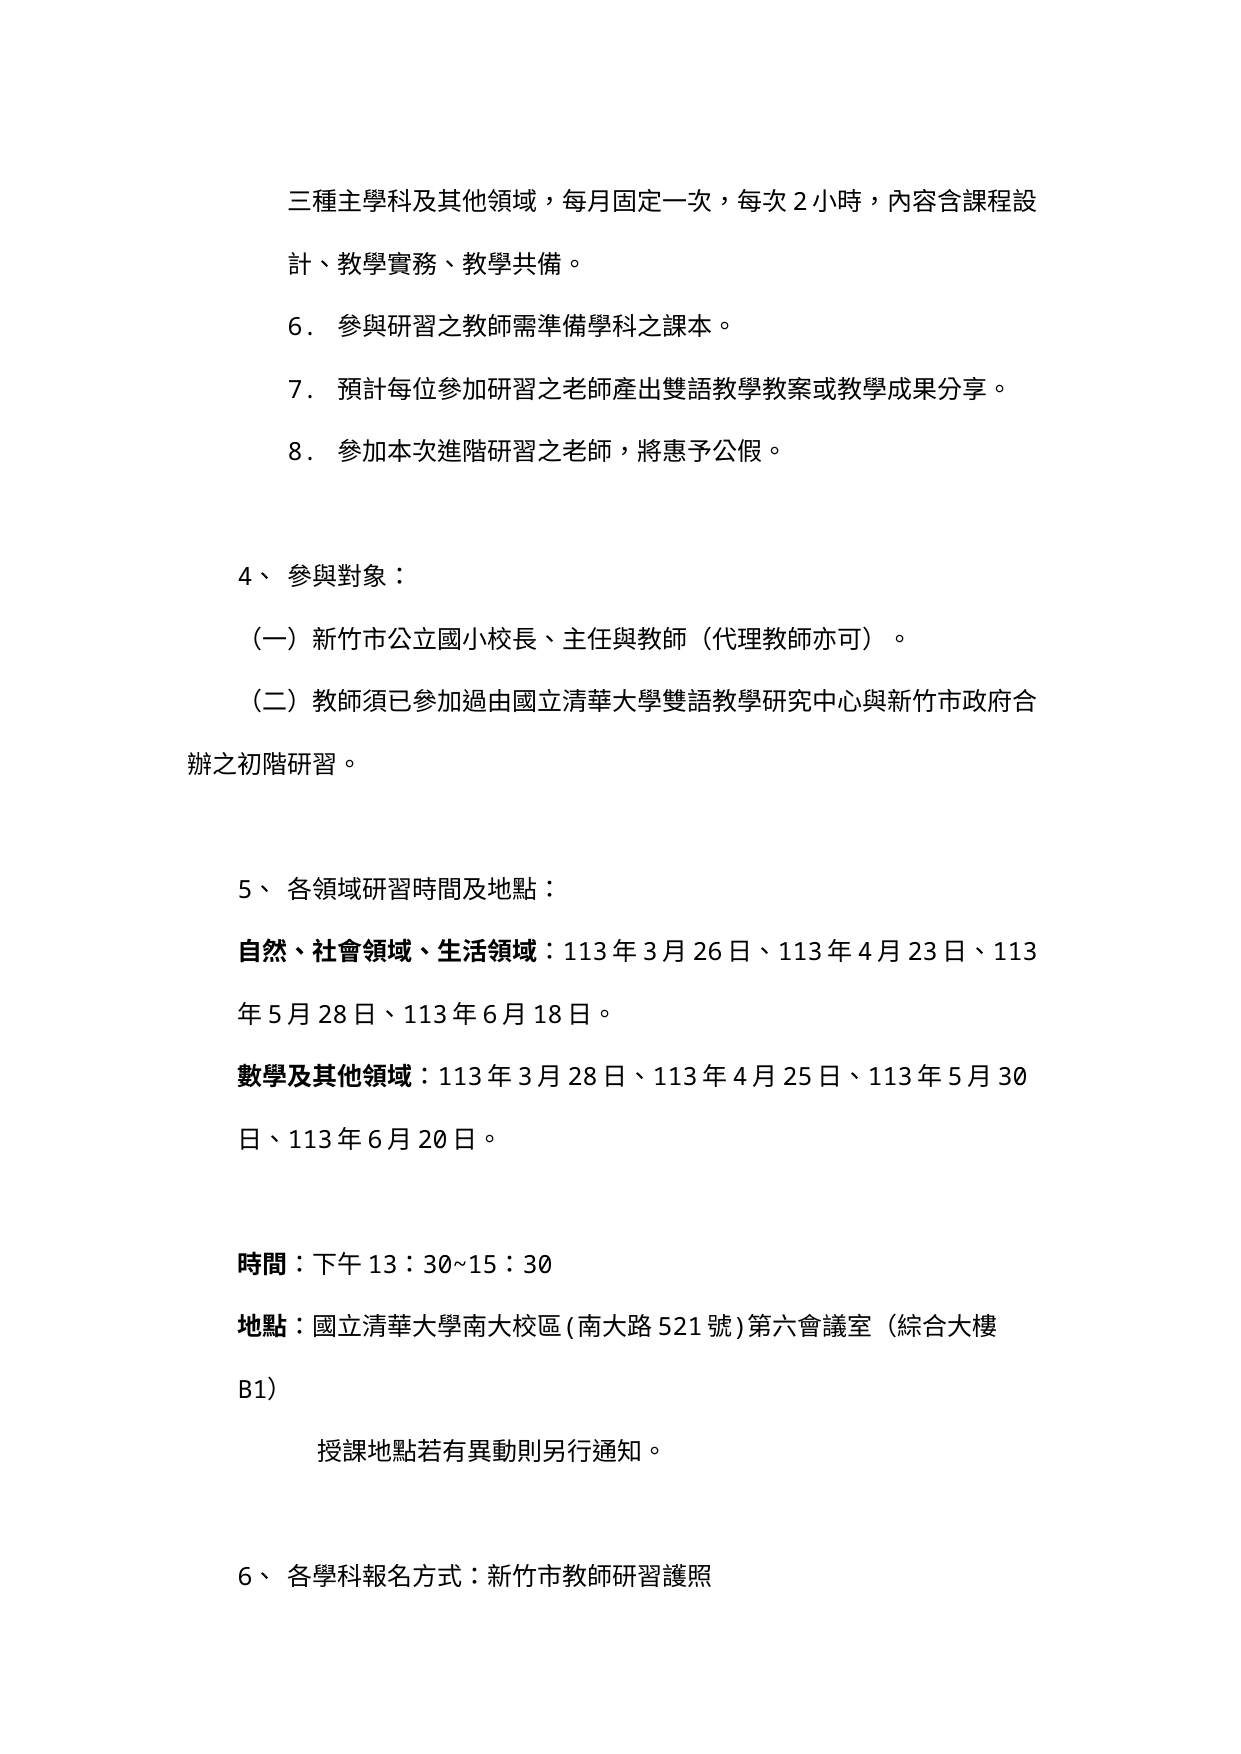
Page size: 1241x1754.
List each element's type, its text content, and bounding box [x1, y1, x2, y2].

list 參與對象： [237, 533, 1053, 596]
text 數學及其他領域：113年3月28日、113年4月25日、113年5月30日、113年6月20日。 [237, 1033, 1053, 1158]
text （一）新竹市公立國小校長、主任與教師（代理教師亦可）。 [187, 596, 1053, 658]
list 預計每位參加研習之老師產出雙語教學教案或教學成果分享。 [287, 346, 1053, 408]
list 參加本次進階研習之老師，將惠予公假。 [287, 408, 1053, 471]
list 三種主學科及其他領域，每月固定一次，每次2小時，內容含課程設計、教學實務、教學共備。 [287, 158, 1053, 283]
text 授課地點若有異動則另行通知。 [237, 1408, 1053, 1471]
list 各領域研習時間及地點： [237, 846, 1053, 908]
text 時間：下午13：30~15：30 [237, 1221, 1053, 1283]
text 地點：國立清華大學南大校區(南大路521號)第六會議室（綜合大樓B1） [237, 1283, 1053, 1408]
text 自然、社會領域、生活領域：113年3月26日、113年4月23日、113年5月28日、113年6月18日。 [237, 908, 1053, 1033]
list 各學科報名方式：新竹市教師研習護照 [237, 1533, 1053, 1596]
text （二）教師須已參加過由國立清華大學雙語教學研究中心與新竹市政府合辦之初階研習。 [187, 658, 1053, 783]
list 參與研習之教師需準備學科之課本。 [287, 283, 1053, 346]
